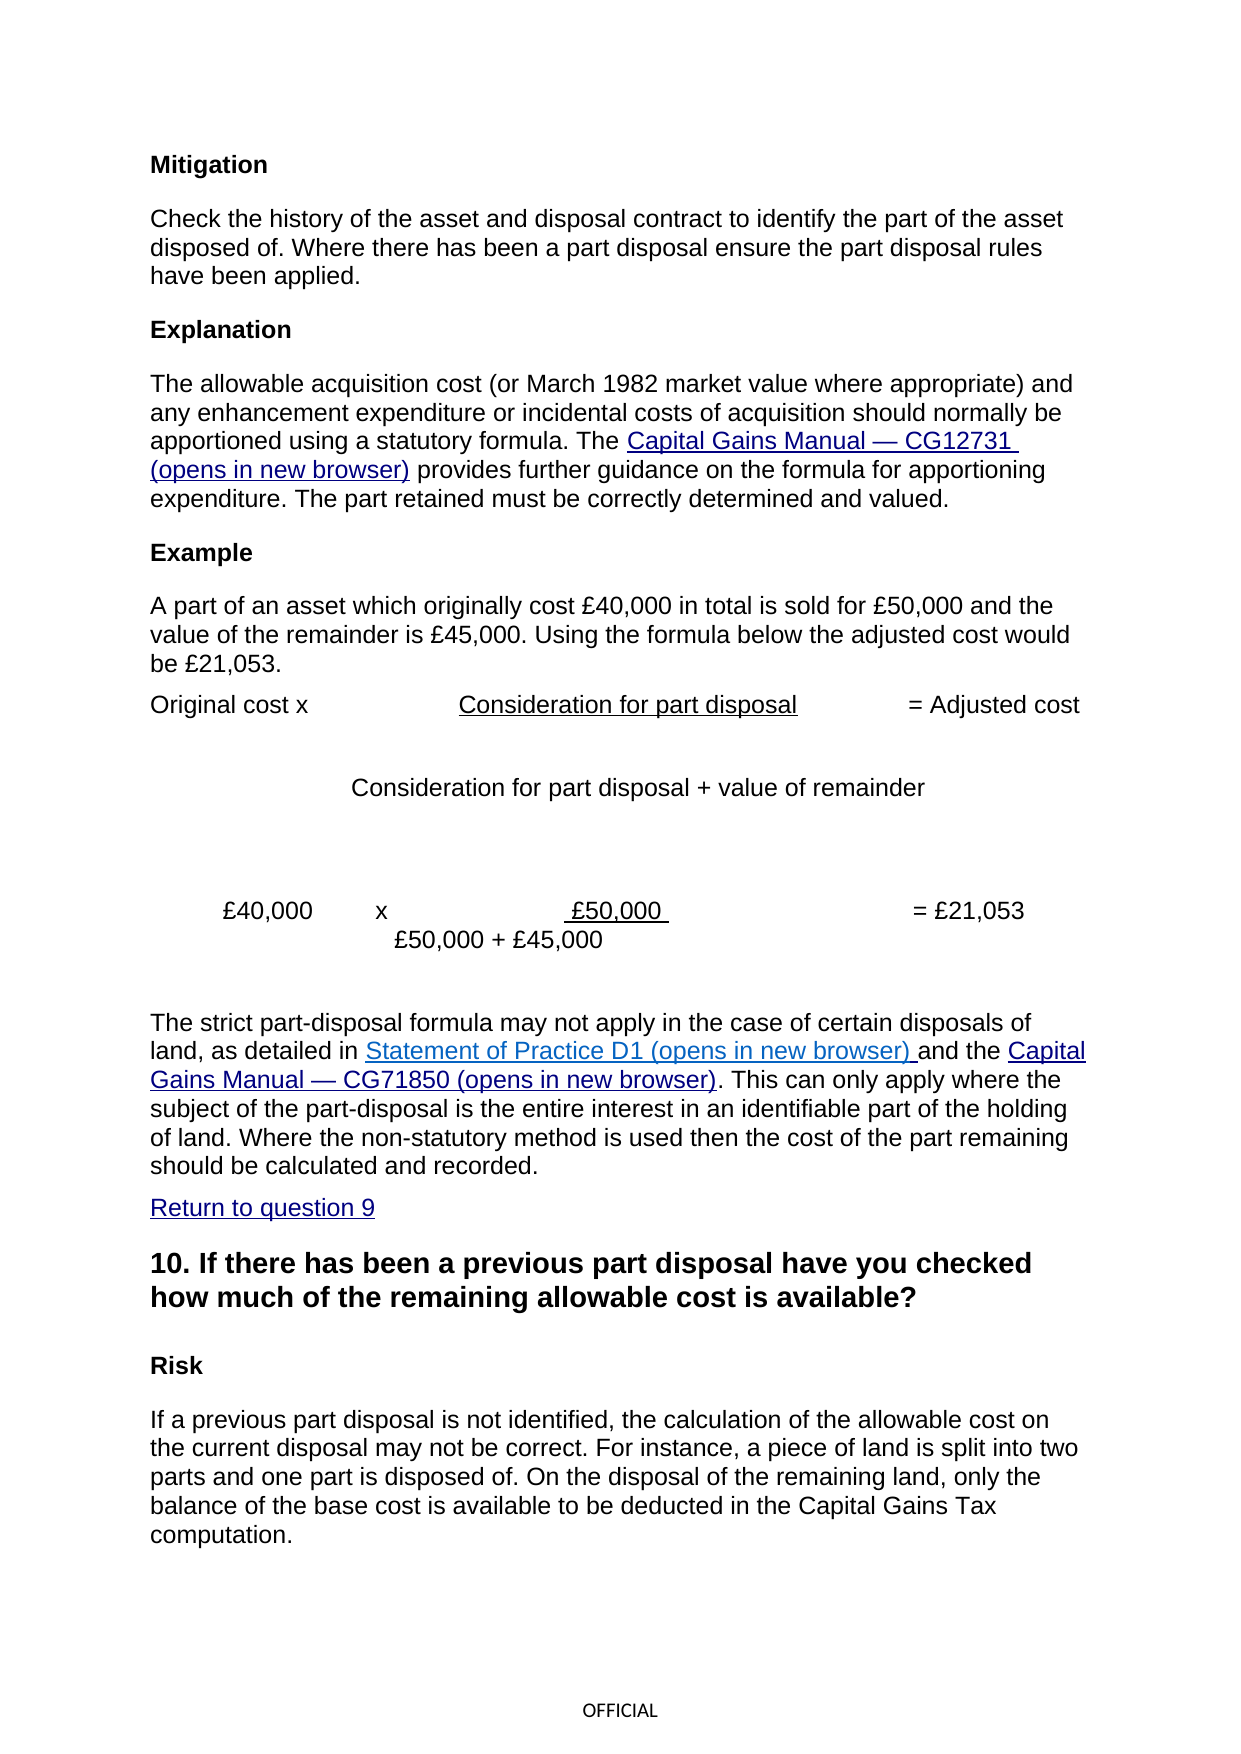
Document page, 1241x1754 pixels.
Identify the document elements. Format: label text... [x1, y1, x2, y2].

text Return to question 9 [150, 1192, 1090, 1221]
text £40,000 x £50,000 = £21,053 £50,000 + £45,000 [150, 896, 1090, 954]
text Consideration for part disposal + value of remainder [150, 772, 1090, 801]
text Original cost x Consideration for part disposal = Adjusted cost [150, 690, 1090, 719]
text A part of an asset which originally cost £40,000 in total is sold for £50,000 and the value of the remainder is £45,000. Using the formula below the adjusted cost would be £21,053. [150, 591, 1090, 677]
subtitle Risk [150, 1351, 1090, 1379]
subtitle Explanation [150, 315, 1090, 344]
subtitle Example [150, 537, 1090, 566]
subtitle 10. If there has been a previous part disposal have you checked how much of the remaining allowable cost is available? [150, 1246, 1090, 1313]
text Check the history of the asset and disposal contract to identify the part of the asset disposed of. Where there has been a part disposal ensure the part disposal rules have been applied. [150, 204, 1090, 290]
text If a previous part disposal is not identified, the calculation of the allowable cost on the current disposal may not be correct. For instance, a piece of land is split into two parts and one part is disposed of. On the disposal of the remaining land, only the balance of the base cost is available to be deducted in the Capital Gains Tax computation. [150, 1404, 1090, 1548]
text The strict part-disposal formula may not apply in the case of certain disposals of land, as detailed in Statement of Practice D1 (opens in new browser) and the Capital Gains Manual — CG71850 (opens in new browser). This can only apply where the subject of the part-disposal is the entire interest in an identifiable part of the holding of land. Where the non-statutory method is used then the cost of the part remaining should be calculated and recorded. [150, 1007, 1090, 1180]
text The allowable acquisition cost (or March 1982 market value where appropriate) and any enhancement expenditure or incidental costs of acquisition should normally be apportioned using a statutory formula. The Capital Gains Manual — CG12731 (opens in new browser) provides further guidance on the formula for apportioning expenditure. The part retained must be correctly determined and valued. [150, 369, 1090, 512]
subtitle Mitigation [150, 150, 1090, 179]
